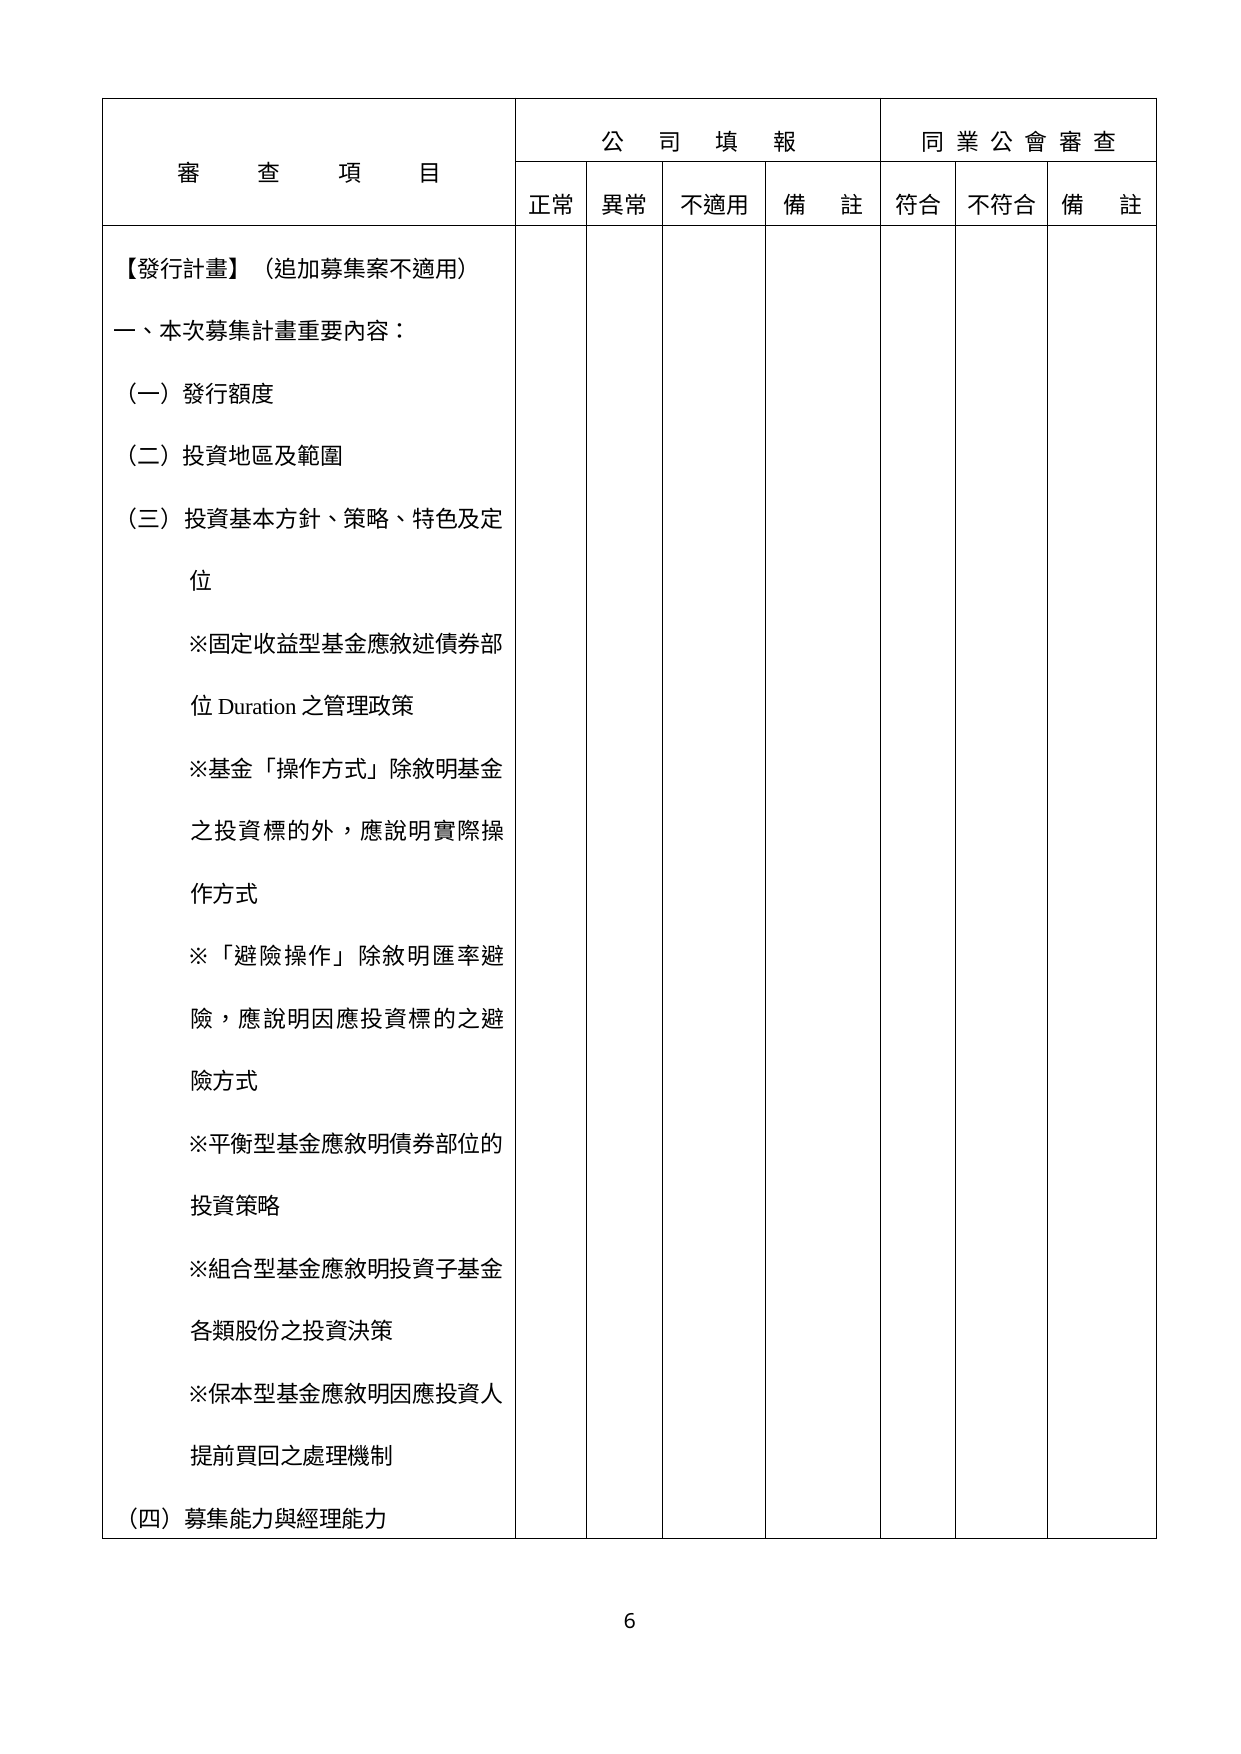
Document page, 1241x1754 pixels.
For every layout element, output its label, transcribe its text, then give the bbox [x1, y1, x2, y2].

table_header 同 業 公 會 審 查 [881, 99, 1156, 161]
table_cell 【發行計畫】（追加募集案不適用） 一、本次募集計畫重要內容： （一）發行額度 （二）投資地區及範圍 （三）投資基本方針、策略、特色及定位 ※固定收益型基金應敘述債券部位Duration之管理政策 ※基金「操作方式」除敘明基金之投資標的外，應說明實際操作方式 ※「避險操作」除敘明匯率避險，應說明因應投資標的之避險方式 ※平衡型基金應敘明債券部位的投資策略 ※組合型基金應敘明投資子基金各類股份之投資決策 ※保本型基金應敘明因應投資人提前買回之處理機制 （四）募集能力與經理能力 [103, 226, 515, 1538]
table_cell [956, 226, 1047, 1538]
table_header 審 查 項 目 [103, 99, 515, 224]
table_cell 備 註 [1048, 162, 1156, 224]
table_cell [1048, 226, 1156, 1538]
table_cell 異常 [587, 162, 662, 224]
table_cell 不符合 [956, 162, 1047, 224]
table_cell [766, 226, 880, 1538]
table_cell 正常 [516, 162, 586, 224]
table_cell 不適用 [663, 162, 765, 224]
table_cell [516, 226, 586, 1538]
table_cell 備 註 [766, 162, 880, 224]
table_cell 符合 [881, 162, 955, 224]
table_cell [663, 226, 765, 1538]
table_cell [587, 226, 662, 1538]
table_cell [881, 226, 955, 1538]
table_header 公 司 填 報 [516, 99, 880, 161]
